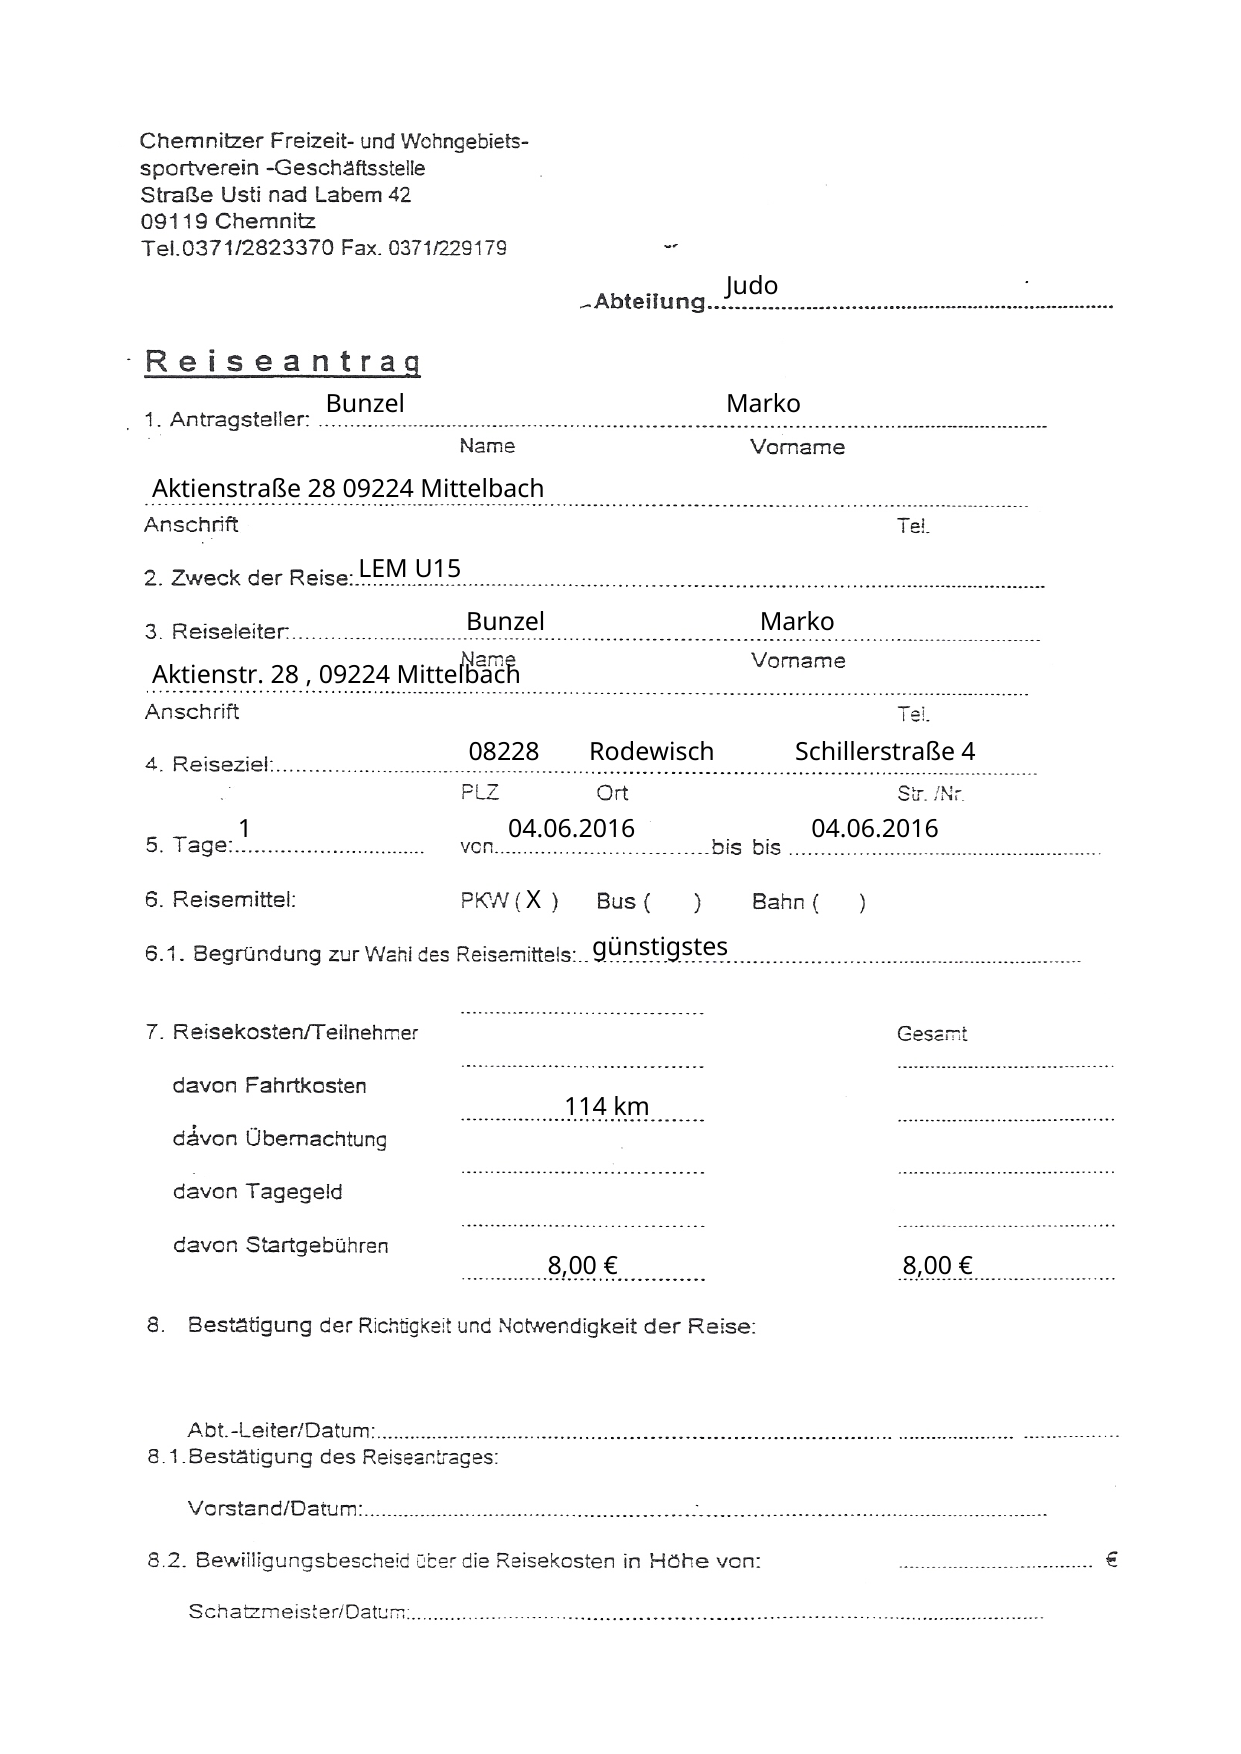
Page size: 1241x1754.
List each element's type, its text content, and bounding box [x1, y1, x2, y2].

table_cell [118, 850, 515, 921]
table_cell Schillerstraße 4 [789, 697, 1121, 773]
table_cell Rodewisch [583, 697, 789, 773]
table_header [118, 118, 319, 307]
table_cell [118, 1234, 460, 1287]
table_cell [118, 697, 463, 773]
table_cell Aktienstraße 28 09224 Mittelbach [146, 425, 857, 511]
table_cell [754, 1022, 1121, 1075]
table_cell [118, 1022, 460, 1075]
table_cell [690, 850, 815, 921]
table_cell [643, 850, 689, 921]
table_cell [118, 774, 232, 850]
table_cell [118, 1075, 460, 1128]
table_cell [118, 644, 146, 697]
table_cell 8,00 € [754, 1234, 1121, 1287]
table_cell [460, 969, 754, 1022]
table_cell 04.06.2016 [502, 774, 805, 850]
table_cell Marko [720, 307, 921, 425]
table_cell 1 [232, 774, 502, 850]
table_cell [460, 1128, 754, 1181]
table_header [320, 118, 519, 307]
table_cell [460, 1022, 754, 1075]
picture [118, 118, 1122, 1636]
table_cell [460, 1181, 754, 1234]
table_cell [552, 850, 643, 921]
table_cell Marko [754, 591, 1121, 644]
table_cell [118, 591, 460, 644]
table_cell [754, 1181, 1121, 1234]
table_cell Aktienstr. 28 , 09224 Mittelbach [146, 644, 857, 697]
table_header [921, 118, 1121, 307]
table_cell [118, 307, 319, 425]
table_cell [857, 850, 1121, 921]
table_cell [754, 1075, 1121, 1128]
table_header Judo [720, 118, 921, 307]
table_cell X [515, 850, 552, 921]
table_cell [754, 969, 1121, 1022]
table_cell [754, 1128, 1121, 1181]
table_cell [118, 425, 146, 511]
table_cell 08228 [463, 697, 583, 773]
table_cell LEM U15 [353, 511, 1121, 591]
table_cell 04.06.2016 [805, 774, 1121, 850]
table_cell [118, 1181, 460, 1234]
table_cell [921, 307, 1121, 425]
table_cell Bunzel [460, 591, 754, 644]
table_cell [705, 1234, 754, 1287]
table_cell 114 km [460, 1075, 754, 1128]
table_cell [118, 1128, 460, 1181]
table_cell günstigstes [586, 921, 1121, 968]
table_cell 8,00 € [460, 1234, 705, 1287]
table_header [520, 118, 720, 307]
table_cell [857, 425, 1121, 511]
table_cell [118, 511, 352, 591]
table_cell [857, 644, 1121, 697]
table_cell [118, 969, 460, 1022]
table_cell [118, 921, 586, 968]
table_cell Bunzel [320, 307, 519, 425]
table_cell [520, 307, 720, 425]
table_cell [815, 850, 857, 921]
